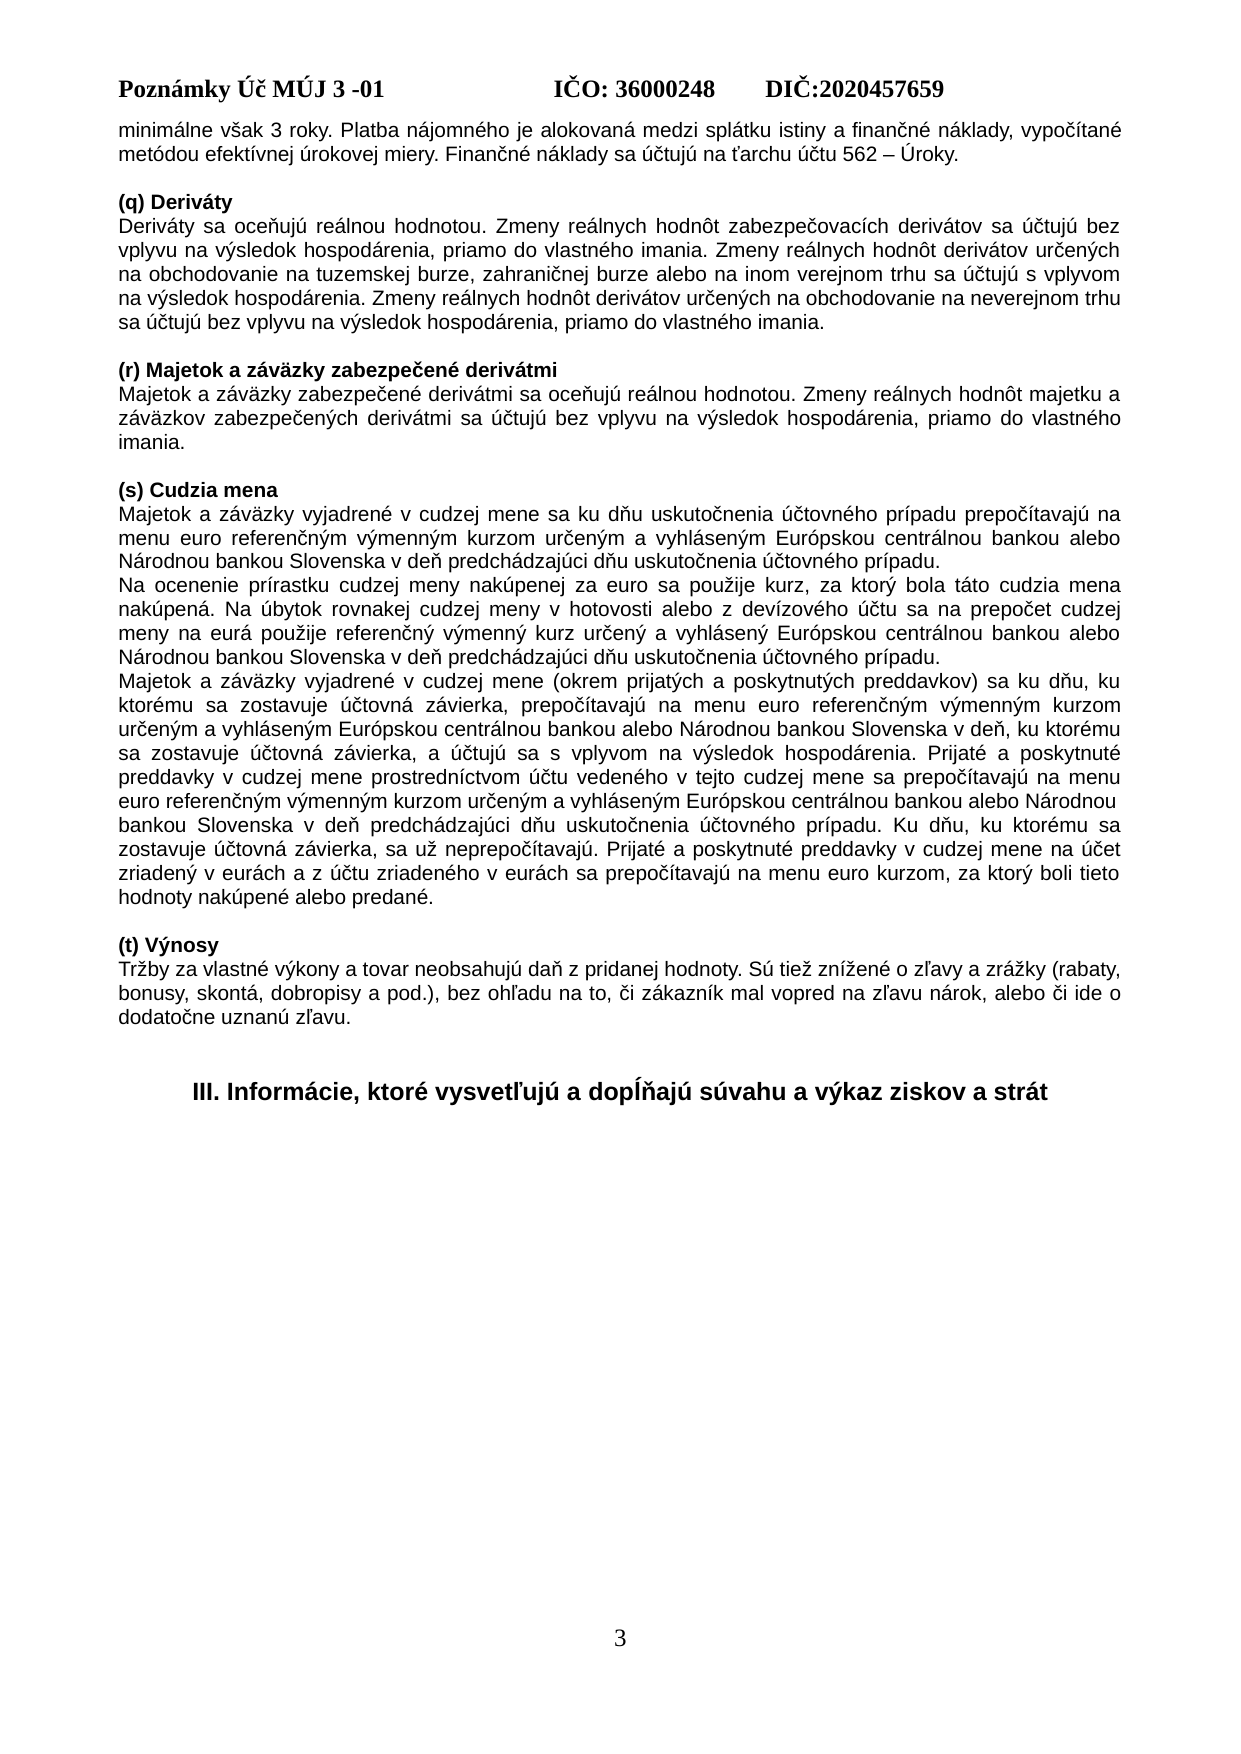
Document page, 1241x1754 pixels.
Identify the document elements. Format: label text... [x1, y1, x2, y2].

text (s) Cudzia mena [118, 477, 1122, 501]
text III. Informácie, ktoré vysvetľujú a dopĺňajú súvahu a výkaz ziskov a strát [118, 1076, 1122, 1105]
text Majetok a záväzky zabezpečené derivátmi sa oceňujú reálnou hodnotou. Zmeny reálnych hodnôt majetku a záväzkov zabezpečených derivátmi sa účtujú bez vplyvu na výsledok hospodárenia, priamo do vlastného imania. [118, 382, 1122, 453]
text Majetok a záväzky vyjadrené v cudzej mene (okrem prijatých a poskytnutých preddavkov) sa ku dňu, ku ktorému sa zostavuje účtovná závierka, prepočítavajú na menu euro referenčným výmenným kurzom určeným a vyhláseným Európskou centrálnou bankou alebo Národnou bankou Slovenska v deň, ku ktorému sa zostavuje účtovná závierka, a účtujú sa s vplyvom na výsledok hospodárenia. Prijaté a poskytnuté preddavky v cudzej mene prostredníctvom účtu vedeného v tejto cudzej mene sa prepočítavajú na menu euro referenčným výmenným kurzom určeným a vyhláseným Európskou centrálnou bankou alebo Národnou [118, 669, 1122, 813]
text Deriváty sa oceňujú reálnou hodnotou. Zmeny reálnych hodnôt zabezpečovacích derivátov sa účtujú bez vplyvu na výsledok hospodárenia, priamo do vlastného imania. Zmeny reálnych hodnôt derivátov určených na obchodovanie na tuzemskej burze, zahraničnej burze alebo na inom verejnom trhu sa účtujú s vplyvom na výsledok hospodárenia. Zmeny reálnych hodnôt derivátov určených na obchodovanie na neverejnom trhu sa účtujú bez vplyvu na výsledok hospodárenia, priamo do vlastného imania. [118, 214, 1122, 334]
text Tržby za vlastné výkony a tovar neobsahujú daň z pridanej hodnoty. Sú tiež znížené o zľavy a zrážky (rabaty, bonusy, skontá, dobropisy a pod.), bez ohľadu na to, či zákazník mal vopred na zľavu nárok, alebo či ide o dodatočne uznanú zľavu. [118, 957, 1122, 1028]
text Na ocenenie prírastku cudzej meny nakúpenej za euro sa použije kurz, za ktorý bola táto cudzia mena nakúpená. Na úbytok rovnakej cudzej meny v hotovosti alebo z devízového účtu sa na prepočet cudzej meny na eurá použije referenčný výmenný kurz určený a vyhlásený Európskou centrálnou bankou alebo Národnou bankou Slovenska v deň predchádzajúci dňu uskutočnenia účtovného prípadu. [118, 573, 1122, 669]
text minimálne však 3 roky. Platba nájomného je alokovaná medzi splátku istiny a finančné náklady, vypočítané metódou efektívnej úrokovej miery. Finančné náklady sa účtujú na ťarchu účtu 562 – Úroky. [118, 118, 1122, 166]
text (q) Deriváty [118, 190, 1122, 214]
text (r) Majetok a záväzky zabezpečené derivátmi [118, 358, 1122, 382]
text bankou Slovenska v deň predchádzajúci dňu uskutočnenia účtovného prípadu. Ku dňu, ku ktorému sa zostavuje účtovná závierka, sa už neprepočítavajú. Prijaté a poskytnuté preddavky v cudzej mene na účet zriadený v eurách a z účtu zriadeného v eurách sa prepočítavajú na menu euro kurzom, za ktorý boli tieto hodnoty nakúpené alebo predané. [118, 813, 1122, 909]
text Majetok a záväzky vyjadrené v cudzej mene sa ku dňu uskutočnenia účtovného prípadu prepočítavajú na menu euro referenčným výmenným kurzom určeným a vyhláseným Európskou centrálnou bankou alebo Národnou bankou Slovenska v deň predchádzajúci dňu uskutočnenia účtovného prípadu. [118, 501, 1122, 573]
text (t) Výnosy [118, 933, 1122, 957]
